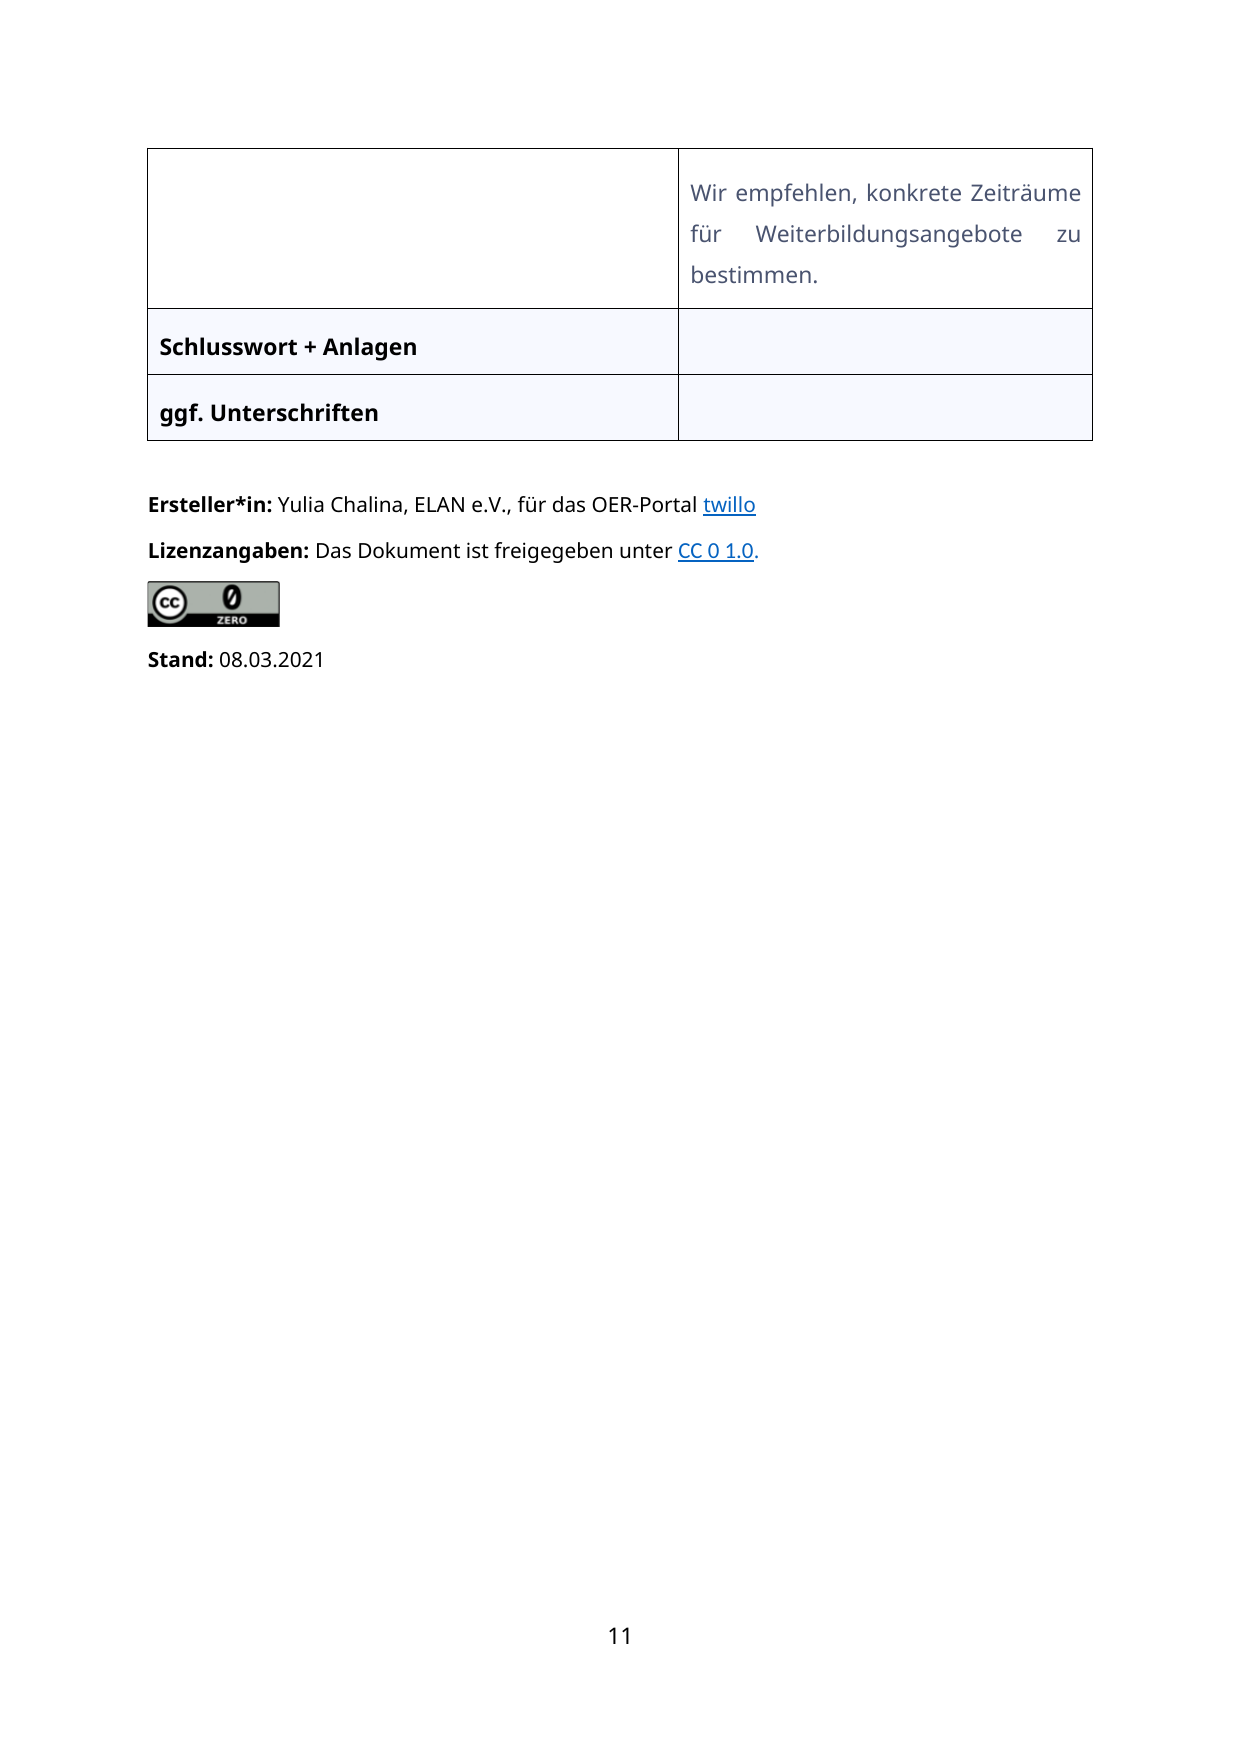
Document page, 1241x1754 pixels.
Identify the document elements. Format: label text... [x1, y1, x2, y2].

text Stand: 08.03.2021 [148, 644, 1093, 674]
picture [147, 581, 281, 628]
table_cell [679, 309, 1092, 374]
table_cell Wir empfehlen, konkrete Zeiträume für Weiterbildungsangebote zu bestimmen. [679, 149, 1092, 308]
table_cell [679, 375, 1092, 440]
table_cell Schlusswort + Anlagen [148, 309, 678, 374]
text Ersteller*in: Yulia Chalina, ELAN e.V., für das OER-Portal twillo [148, 489, 1093, 518]
text Lizenzangaben: Das Dokument ist freigegeben unter CC 0 1.0. [148, 535, 1093, 564]
table_cell ggf. Unterschriften [148, 375, 678, 440]
table_cell [148, 149, 678, 308]
